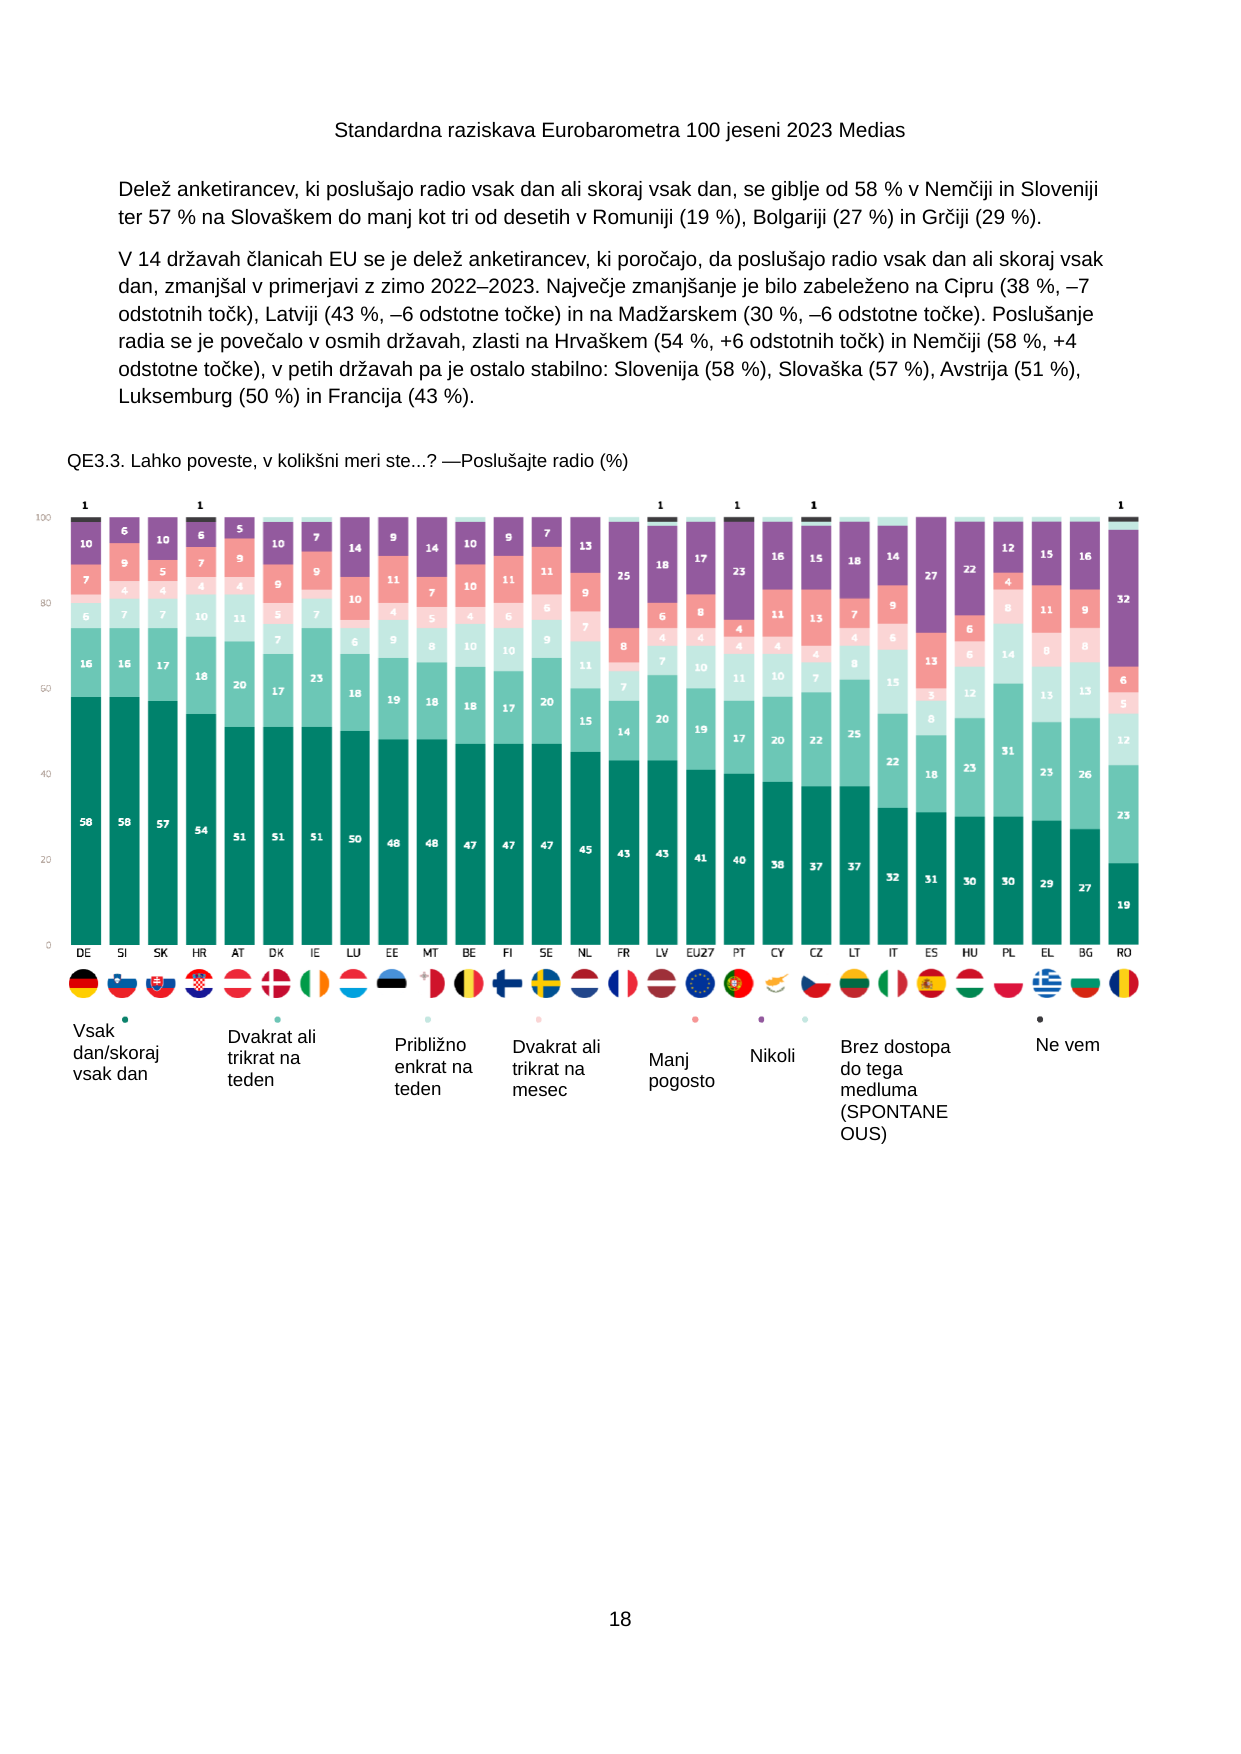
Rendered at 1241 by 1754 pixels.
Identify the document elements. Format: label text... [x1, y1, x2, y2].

text V 14 državah članicah EU se je delež anketirancev, ki poročajo, da poslušajo radio vsak dan ali skoraj vsak dan, zmanjšal v primerjavi z zimo 2022–2023. Največje zmanjšanje je bilo zabeleženo na Cipru (38 %, –7 odstotnih točk), Latviji (43 %, –6 odstotne točke) in na Madžarskem (30 %, –6 odstotne točke). Poslušanje radia se je povečalo v osmih državah, zlasti na Hrvaškem (54 %, +6 odstotnih točk) in Nemčiji (58 %, +4 odstotne točke), v petih državah pa je ostalo stabilno: Slovenija (58 %), Slovaška (57 %), Avstrija (51 %), Luksemburg (50 %) in Francija (43 %). [118, 247, 1122, 408]
text Delež anketirancev, ki poslušajo radio vsak dan ali skoraj vsak dan, se giblje od 58 % v Nemčiji in Sloveniji ter 57 % na Slovaškem do manj kot tri od desetih v Romuniji (19 %), Bolgariji (27 %) in Grčiji (29 %). [118, 177, 1122, 228]
picture [116, 1014, 1044, 1027]
picture [25, 494, 1148, 1009]
